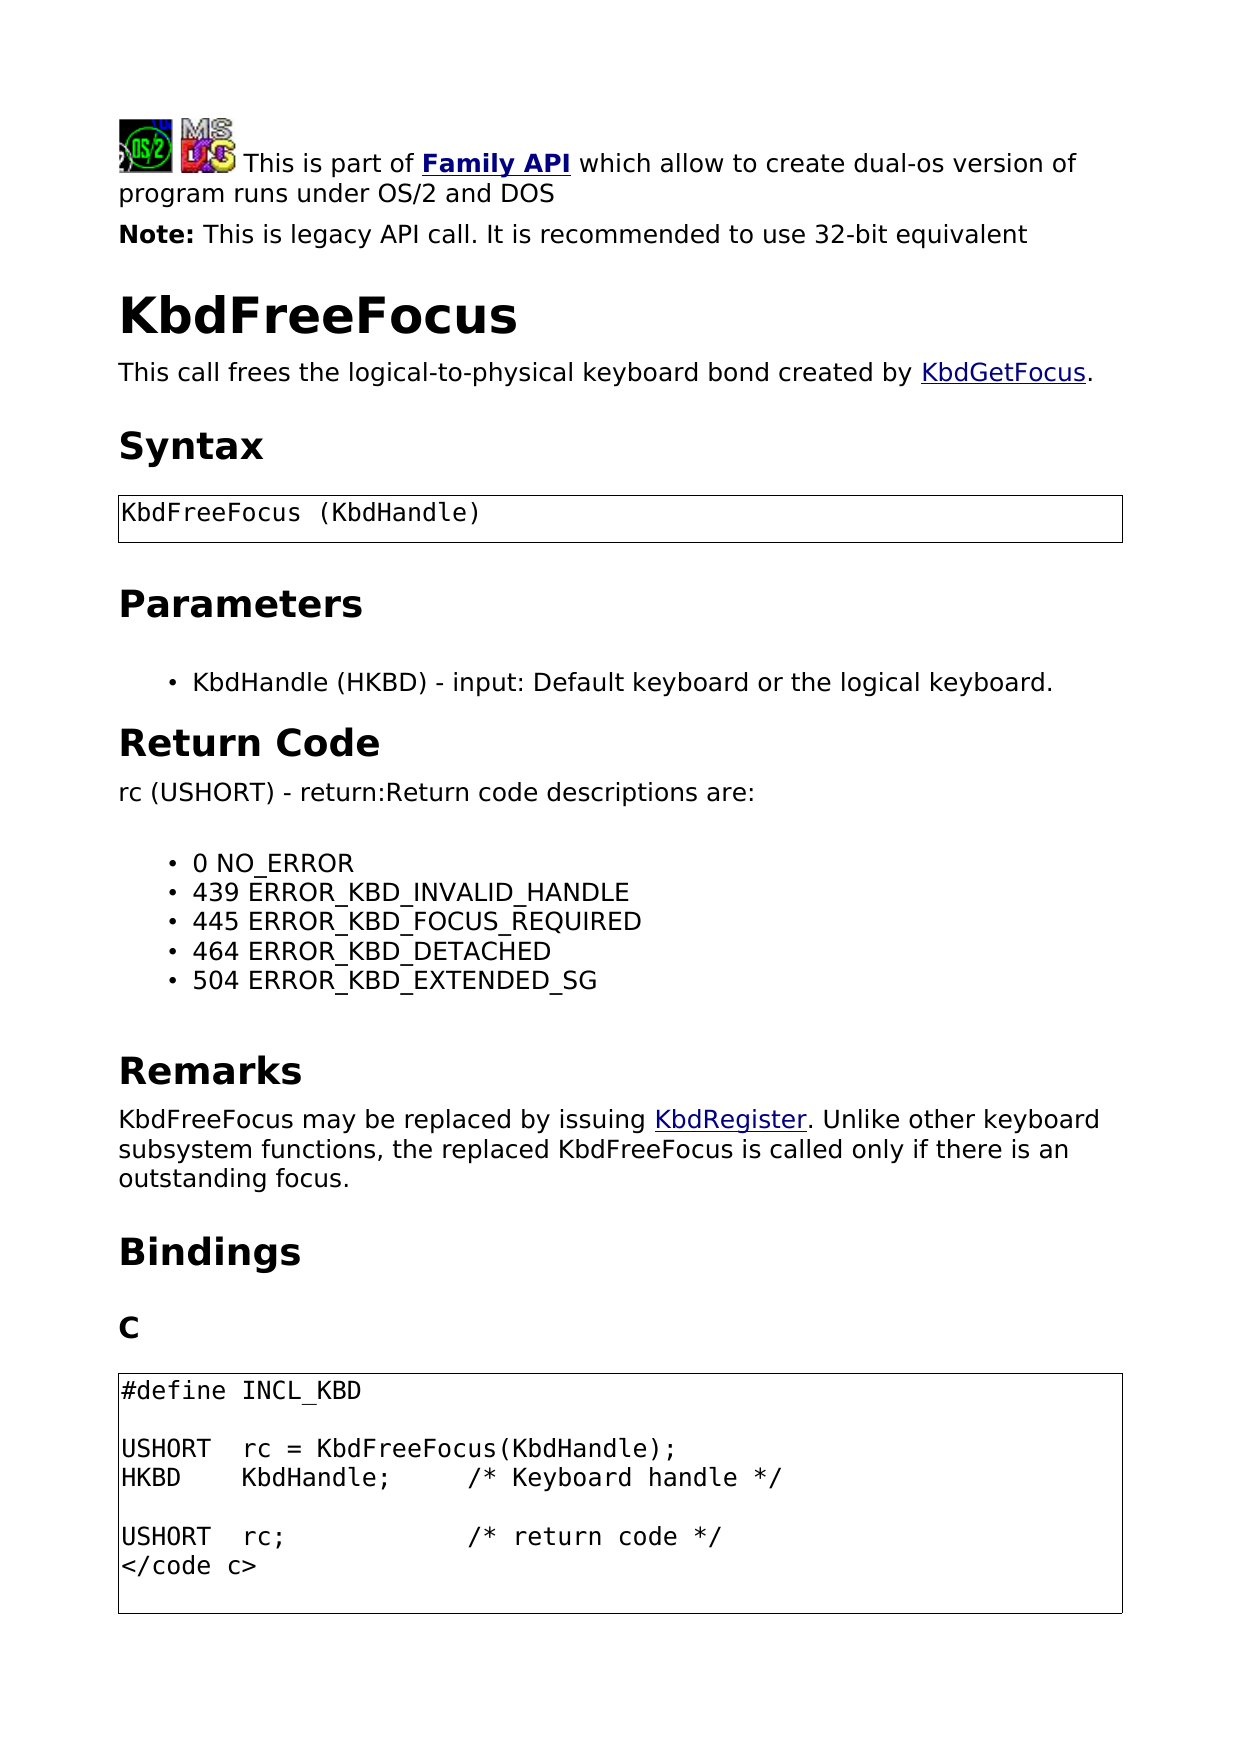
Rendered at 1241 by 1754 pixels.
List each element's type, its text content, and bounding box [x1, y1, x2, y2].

subtitle Bindings [118, 1231, 1122, 1274]
text rc (USHORT) - return:Return code descriptions are: [118, 778, 1122, 807]
subtitle C [118, 1312, 1122, 1346]
list 439 ERROR_KBD_INVALID_HANDLE [177, 878, 1122, 908]
subtitle Syntax [118, 424, 1122, 468]
subtitle KbdFreeFocus [118, 287, 1122, 345]
table_header #define INCL_KBD USHORT rc = KbdFreeFocus(KbdHandle); HKBD KbdHandle; /* Keyboard handle */ USHORT rc; /* return code */ </code c> [119, 1374, 1122, 1612]
picture [118, 118, 173, 173]
list KbdHandle (HKBD) - input: Default keyboard or the logical keyboard. [177, 668, 1122, 697]
list 464 ERROR_KBD_DETACHED [177, 937, 1122, 966]
list 504 ERROR_KBD_EXTENDED_SG [177, 966, 1122, 995]
picture [180, 118, 236, 173]
text This call frees the logical-to-physical keyboard bond created by KbdGetFocus. [118, 358, 1122, 387]
subtitle Parameters [118, 582, 1122, 626]
list 0 NO_ERROR [177, 849, 1122, 878]
text Note: This is legacy API call. It is recommended to use 32-bit equivalent [118, 220, 1122, 249]
table_header KbdFreeFocus (KbdHandle) [119, 496, 1122, 542]
list 445 ERROR_KBD_FOCUS_REQUIRED [177, 908, 1122, 937]
text This is part of Family API which allow to create dual-os version of program runs under OS/2 and DOS [118, 118, 1122, 208]
text KbdFreeFocus may be replaced by issuing KbdRegister. Unlike other keyboard subsystem functions, the replaced KbdFreeFocus is called only if there is an outstanding focus. [118, 1106, 1122, 1193]
subtitle Return Code [118, 722, 1122, 766]
subtitle Remarks [118, 1049, 1122, 1093]
